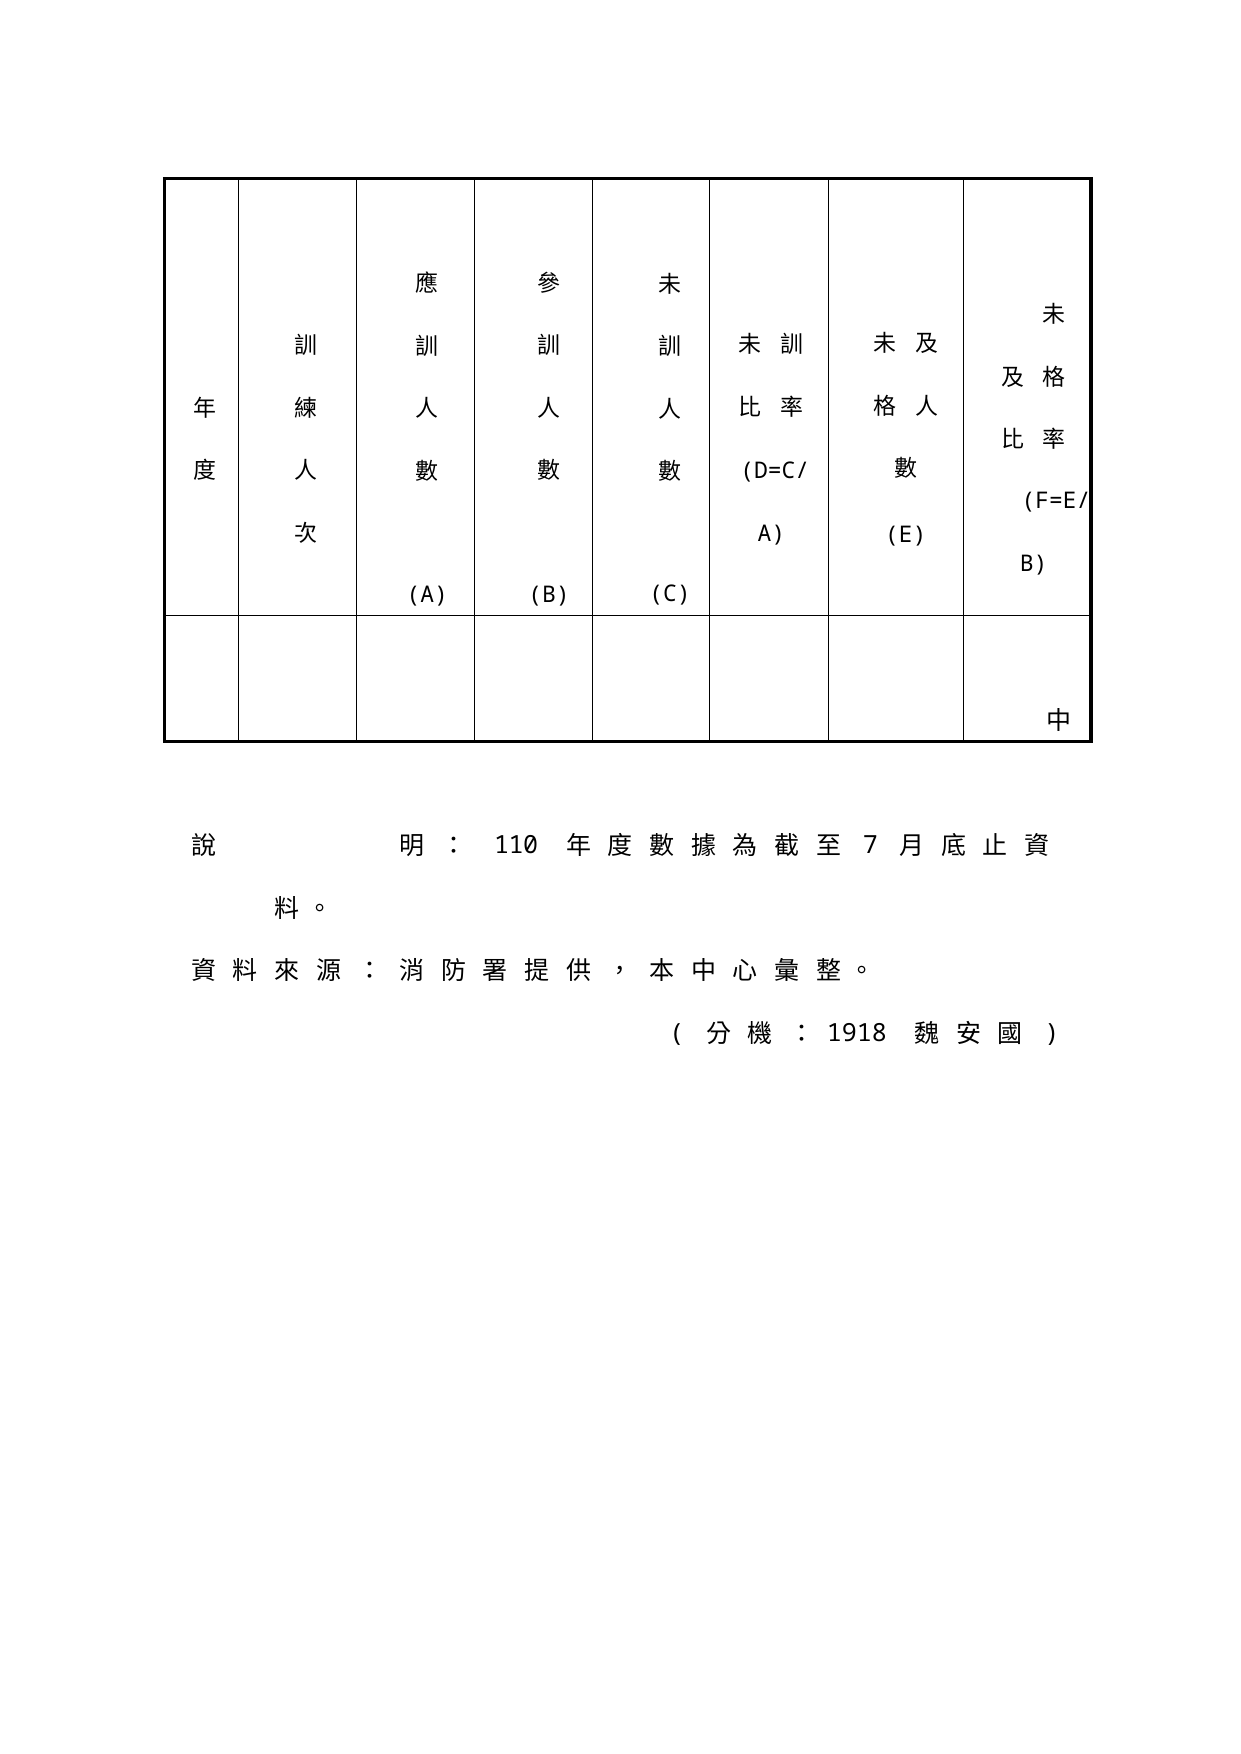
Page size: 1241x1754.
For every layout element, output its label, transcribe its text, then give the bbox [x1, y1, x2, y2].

table_header 未訓人數 (C) [593, 180, 709, 614]
table_header 參訓人數 (B) [475, 180, 592, 614]
table_cell [829, 616, 963, 740]
table_cell [239, 616, 356, 740]
text 說 明：110年度數據為截至7月底止資料。 [153, 802, 1058, 927]
table_header 應訓人數 (A) [357, 180, 474, 614]
table_header 未及格人數 (E) [829, 180, 963, 614]
text (分機：1918 魏安國) [183, 990, 1072, 1052]
table_header 未訓比率 (D=C/A) [710, 180, 828, 614]
table_cell 中 [964, 616, 1089, 740]
table_cell [357, 616, 474, 740]
table_cell [166, 616, 238, 740]
table_cell [475, 616, 592, 740]
table_cell [710, 616, 828, 740]
table_header 年度 [166, 180, 238, 614]
table_cell [593, 616, 709, 740]
text 資料來源：消防署提供，本中心彙整。 [153, 927, 1058, 990]
table_header 訓練人次 [239, 180, 356, 614]
table_header 未及格比率 (F=E/B) [964, 180, 1089, 614]
